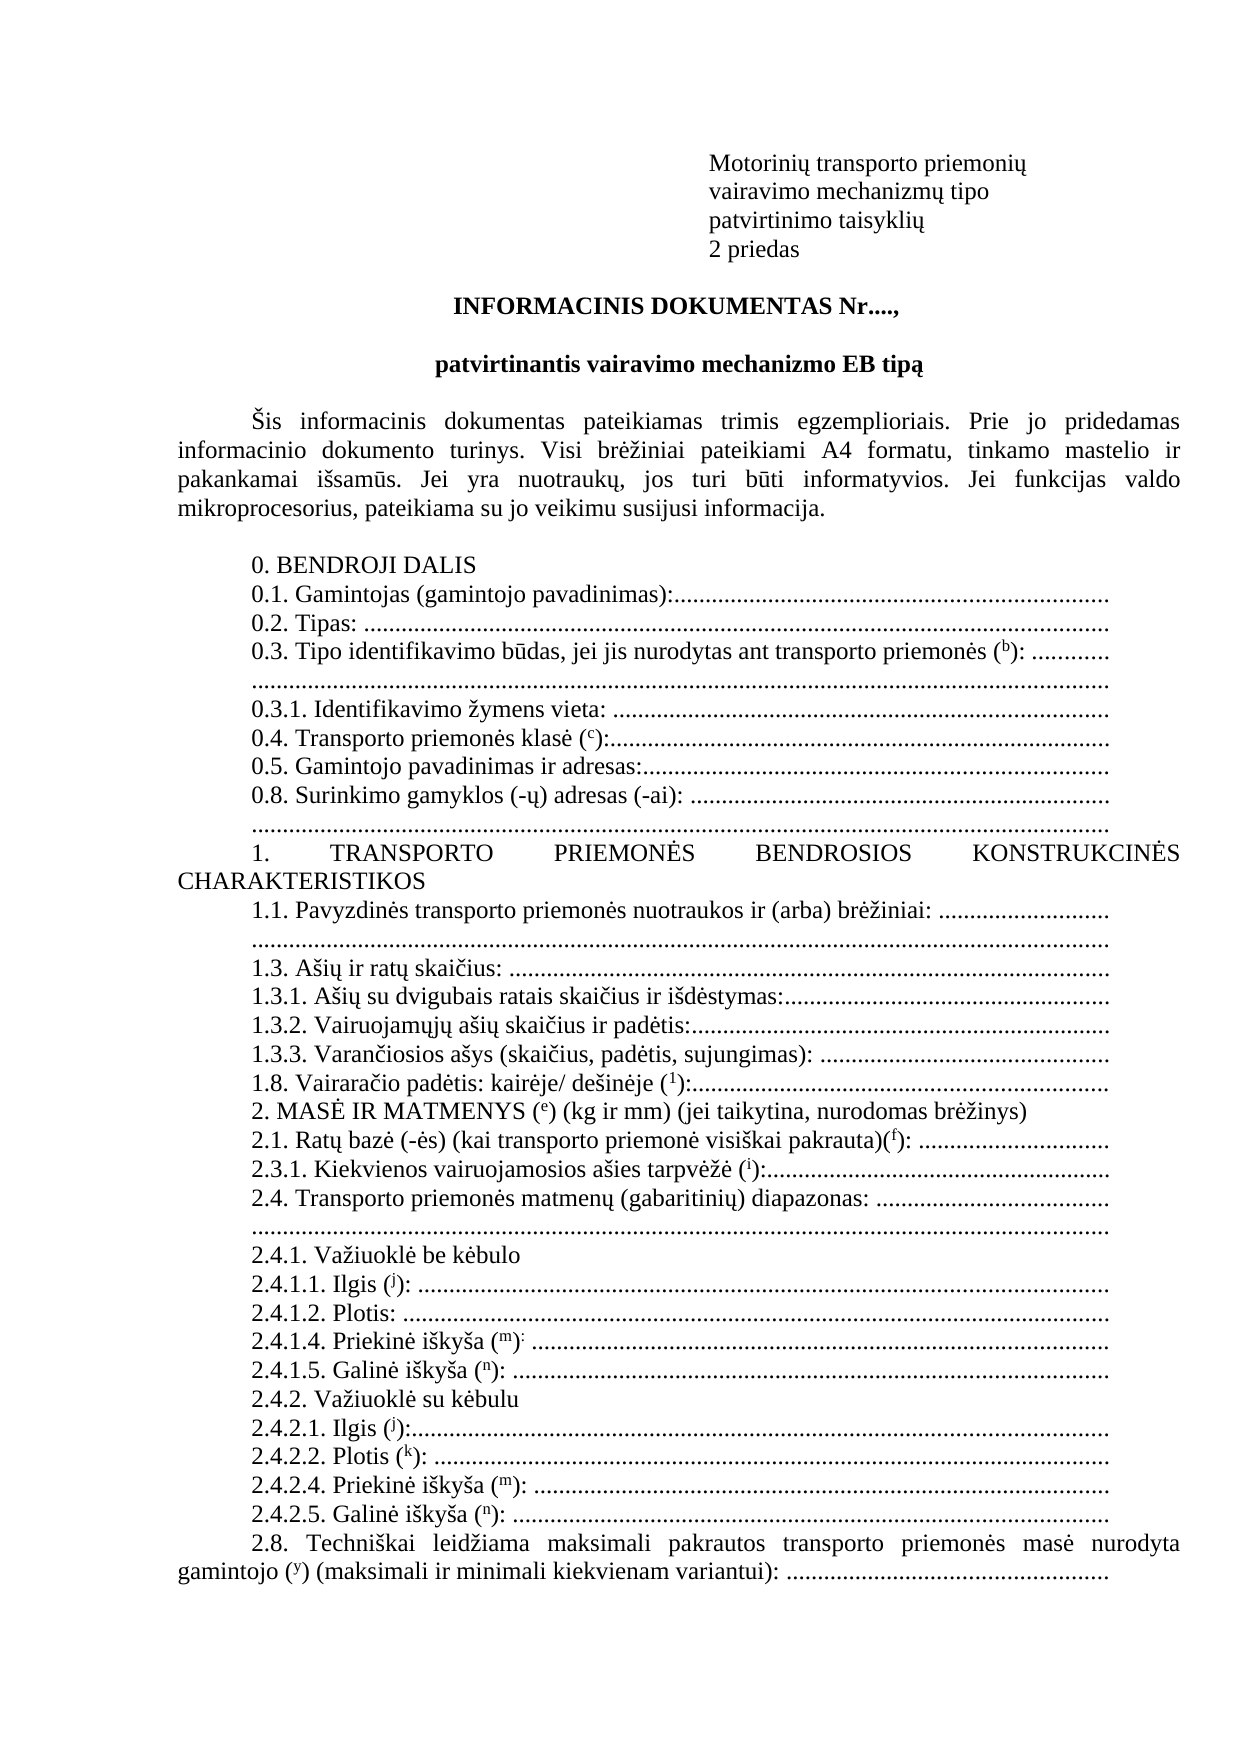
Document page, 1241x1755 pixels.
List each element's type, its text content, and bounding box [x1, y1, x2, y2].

text patvirtinantis vairavimo mechanizmo EB tipą [177, 349, 1181, 378]
text vairavimo mechanizmų tipo [177, 176, 1181, 205]
text 1.3.1. Ašių su dvigubais ratais skaičius ir išdėstymas: [177, 981, 1181, 1010]
text 2. MASĖ IR MATMENYS (e) (kg ir mm) (jei taikytina, nurodomas brėžinys) [177, 1096, 1181, 1125]
text .. [177, 1211, 1181, 1240]
text 1.3. Ašių ir ratų skaičius: [177, 953, 1181, 981]
text 0. BENDROJI DALIS [177, 550, 1181, 579]
text Šis informacinis dokumentas pateikiamas trimis egzemplioriais. Prie jo pridedamas informacinio dokumento turinys. Visi brėžiniai pateikiami A4 formatu, tinkamo mastelio ir pakankamai išsamūs. Jei yra nuotraukų, jos turi būti informatyvios. Jei funkcijas valdo mikroprocesorius, pateikiama su jo veikimu susijusi informacija. [177, 406, 1181, 521]
text 2.8. Techniškai leidžiama maksimali pakrautos transporto priemonės masė nurodyta gamintojo (y) (maksimali ir minimali kiekvienam variantui): [177, 1528, 1181, 1585]
text 1.3.3. Varančiosios ašys (skaičius, padėtis, sujungimas): [177, 1039, 1181, 1068]
text 0.8. Surinkimo gamyklos (-ų) adresas (-ai): [177, 780, 1181, 809]
text 2.4.2.5. Galinė iškyša (n): [177, 1499, 1181, 1528]
text 2.4.2.4. Priekinė iškyša (m): [177, 1470, 1181, 1499]
text 2.4.2. Važiuoklė su kėbulu [177, 1384, 1181, 1413]
text 2.3.1. Kiekvienos vairuojamosios ašies tarpvėžė (i): [177, 1154, 1181, 1183]
text 0.3.1. Identifikavimo žymens vieta: [177, 694, 1181, 723]
text 1. TRANSPORTO PRIEMONĖS BENDROSIOS KONSTRUKCINĖS CHARAKTERISTIKOS [177, 838, 1181, 895]
text 0.2. Tipas: [177, 608, 1181, 636]
text 2.4.2.2. Plotis (k): [177, 1441, 1181, 1470]
text 2.4.1.5. Galinė iškyša (n): [177, 1355, 1181, 1384]
text 2.4.1.2. Plotis: [177, 1298, 1181, 1326]
text 1.8. Vairaračio padėtis: kairėje/ dešinėje (1): [177, 1068, 1181, 1096]
text 2.4.1.1. Ilgis (j): [177, 1269, 1181, 1298]
text patvirtinimo taisyklių [177, 205, 1181, 234]
text .. [177, 809, 1181, 838]
text 0.1. Gamintojas (gamintojo pavadinimas): [177, 579, 1181, 608]
text 0.5. Gamintojo pavadinimas ir adresas: [177, 751, 1181, 780]
text 2.4. Transporto priemonės matmenų (gabaritinių) diapazonas: [177, 1183, 1181, 1211]
text .. [177, 665, 1181, 694]
text 2.1. Ratų bazė (-ės) (kai transporto priemonė visiškai pakrauta)(f): [177, 1125, 1181, 1154]
text 2.4.1.4. Priekinė iškyša (m): [177, 1326, 1181, 1355]
text INFORMACINIS DOKUMENTAS Nr...., [177, 291, 1181, 320]
text .. [177, 924, 1181, 953]
text Motorinių transporto priemonių [177, 148, 1181, 176]
text 0.4. Transporto priemonės klasė (c): [177, 723, 1181, 751]
text 0.3. Tipo identifikavimo būdas, jei jis nurodytas ant transporto priemonės (b): [177, 636, 1181, 665]
text 1.3.2. Vairuojamųjų ašių skaičius ir padėtis: [177, 1010, 1181, 1039]
text 2.4.2.1. Ilgis (j): [177, 1413, 1181, 1441]
text 1.1. Pavyzdinės transporto priemonės nuotraukos ir (arba) brėžiniai: [177, 895, 1181, 924]
text 2 priedas [177, 234, 1181, 263]
text 2.4.1. Važiuoklė be kėbulo [177, 1240, 1181, 1269]
